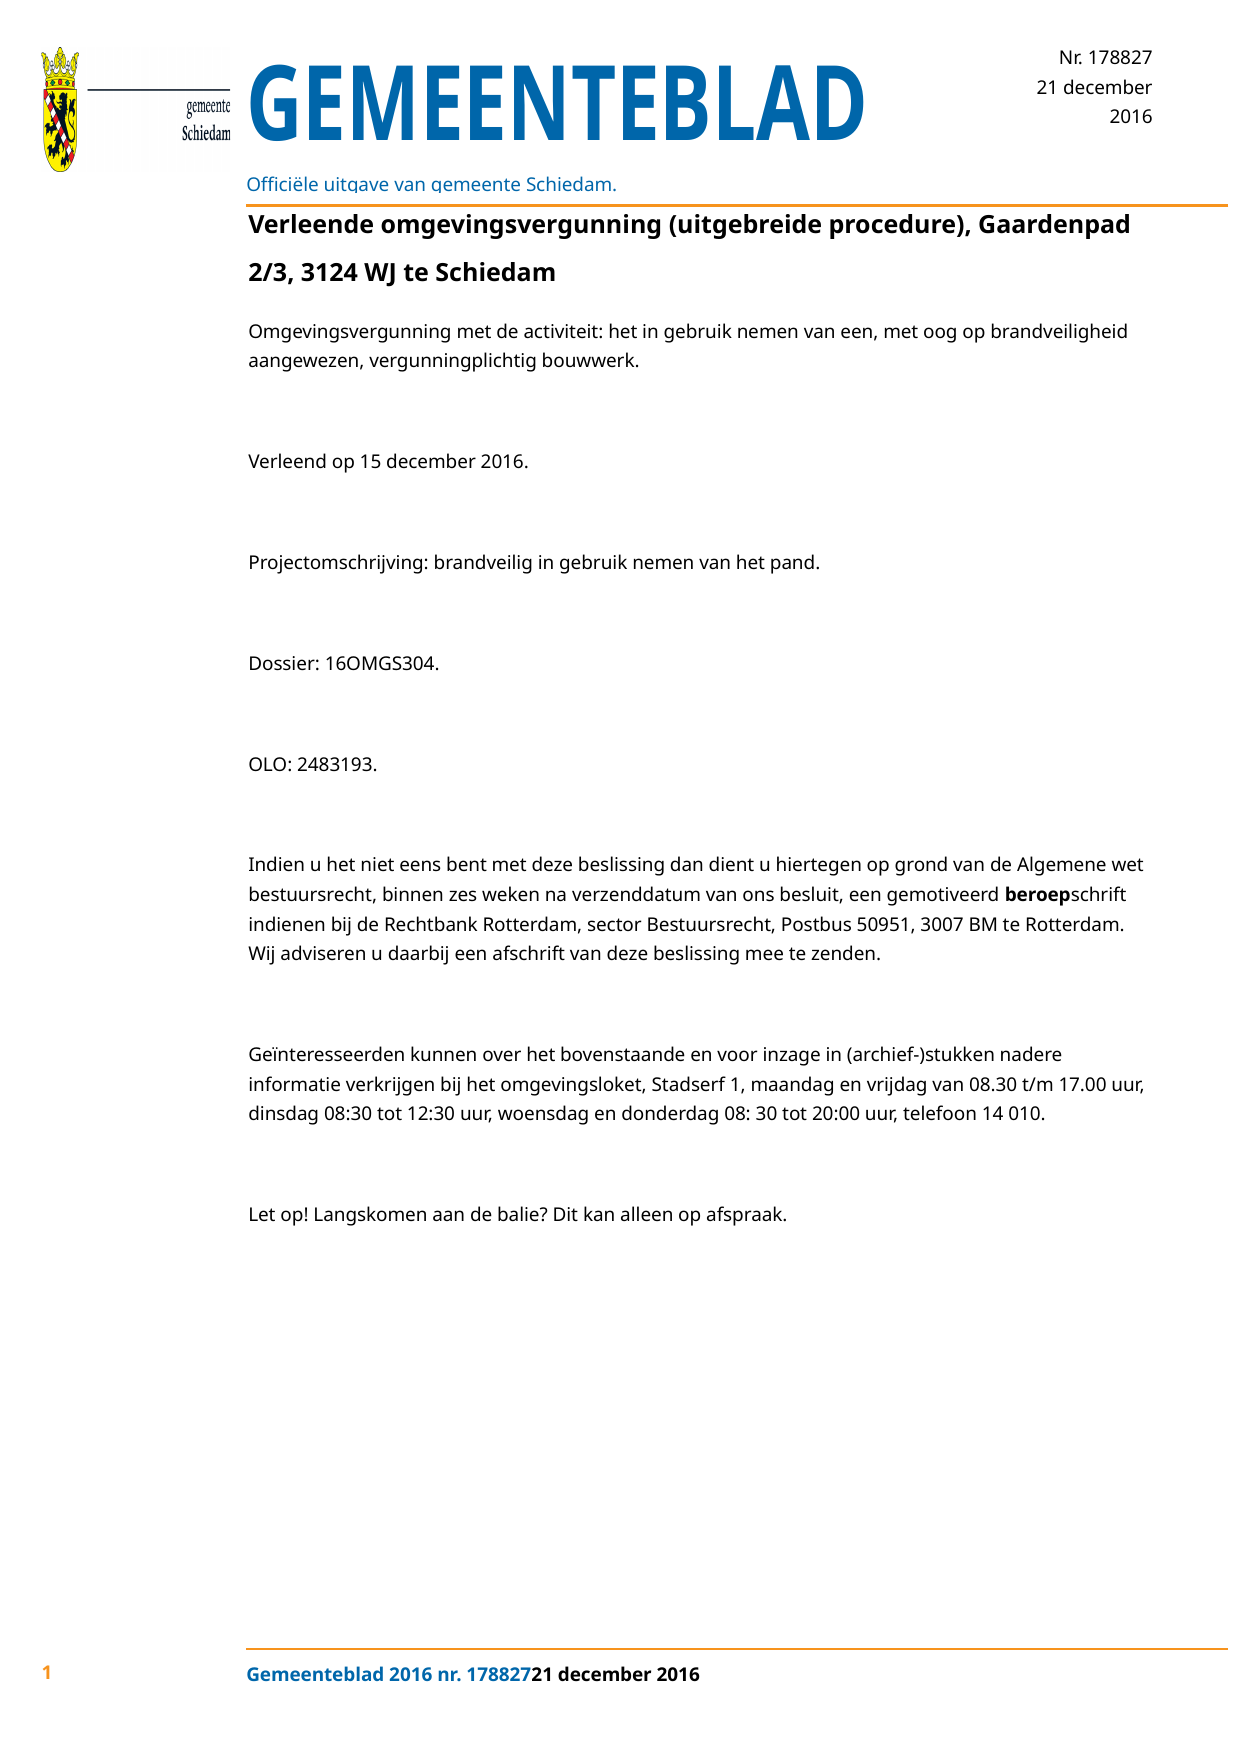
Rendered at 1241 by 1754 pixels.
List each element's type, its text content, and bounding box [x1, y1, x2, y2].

text Omgevingsvergunning met de activiteit: het in gebruik nemen van een, met oog op brandveiligheid aangewezen, vergunningplichtig bouwwerk. [248, 318, 1152, 373]
text Projectomschrijving: brandveilig in gebruik nemen van het pand. [248, 549, 1152, 575]
text Verleende omgevingsvergunning (uitgebreide procedure), Gaardenpad 2/3, 3124 WJ te Schiedam [248, 207, 1152, 288]
text Verleend op 15 december 2016. [248, 448, 1152, 474]
text Indien u het niet eens bent met deze beslissing dan dient u hiertegen op grond van de Algemene wet bestuursrecht, binnen zes weken na verzenddatum van ons besluit, een gemotiveerd beroepschrift indienen bij de Rechtbank Rotterdam, sector Bestuursrecht, Postbus 50951, 3007 BM te Rotterdam. Wij adviseren u daarbij een afschrift van deze beslissing mee te zenden. [248, 852, 1152, 966]
picture [41, 47, 231, 172]
text OLO: 2483193. [248, 751, 1152, 777]
text Let op! Langskomen aan de balie? Dit kan alleen op afspraak. [248, 1201, 1152, 1227]
text Geïnteresseerden kunnen over het bovenstaande en voor inzage in (archief-)stukken nadere informatie verkrijgen bij het omgevingsloket, Stadserf 1, maandag en vrijdag van 08.30 t/m 17.00 uur, dinsdag 08:30 tot 12:30 uur, woensdag en donderdag 08: 30 tot 20:00 uur, telefoon 14 010. [248, 1041, 1152, 1126]
text Dossier: 16OMGS304. [248, 650, 1152, 676]
